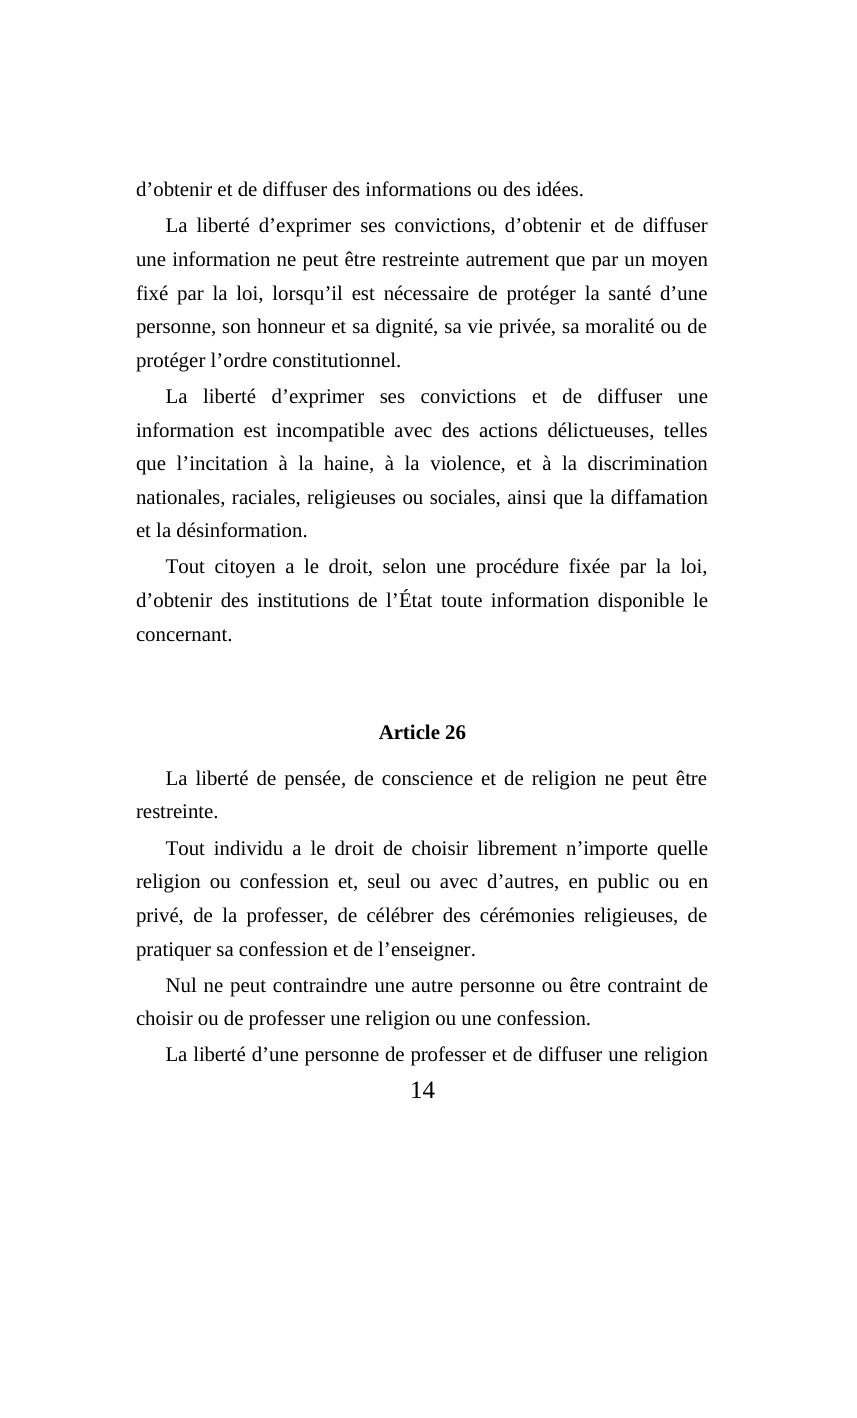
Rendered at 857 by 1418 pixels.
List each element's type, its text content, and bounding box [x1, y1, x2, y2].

text La liberté d’exprimer ses convictions, d’obtenir et de diffuser une information ne peut être restreinte autrement que par un moyen fixé par la loi, lorsqu’il est nécessaire de protéger la santé d’une personne, son honneur et sa dignité, sa vie privée, sa moralité ou de protéger l’ordre constitutionnel. [136, 213, 709, 372]
text Tout citoyen a le droit, selon une procédure fixée par la loi, d’obtenir des institutions de l’État toute information disponible le concernant. [136, 554, 709, 646]
text La liberté de pensée, de conscience et de religion ne peut être restreinte. [136, 766, 709, 823]
text d’obtenir et de diffuser des informations ou des idées. [136, 177, 709, 201]
text La liberté d’exprimer ses convictions et de diffuser une information est incompatible avec des actions délictueuses, telles que l’incitation à la haine, à la violence, et à la discrimination nationales, raciales, religieuses ou sociales, ainsi que la diffamation et la désinformation. [136, 384, 709, 542]
text La liberté d’une personne de professer et de diffuser une religion [136, 1042, 709, 1066]
text Nul ne peut contraindre une autre personne ou être contraint de choisir ou de professer une religion ou une confession. [136, 972, 709, 1030]
text Tout individu a le droit de choisir librement n’importe quelle religion ou confession et, seul ou avec d’autres, en public ou en privé, de la professer, de célébrer des cérémonies religieuses, de pratiquer sa confession et de l’enseigner. [136, 836, 709, 961]
text Article 26 [136, 720, 709, 744]
